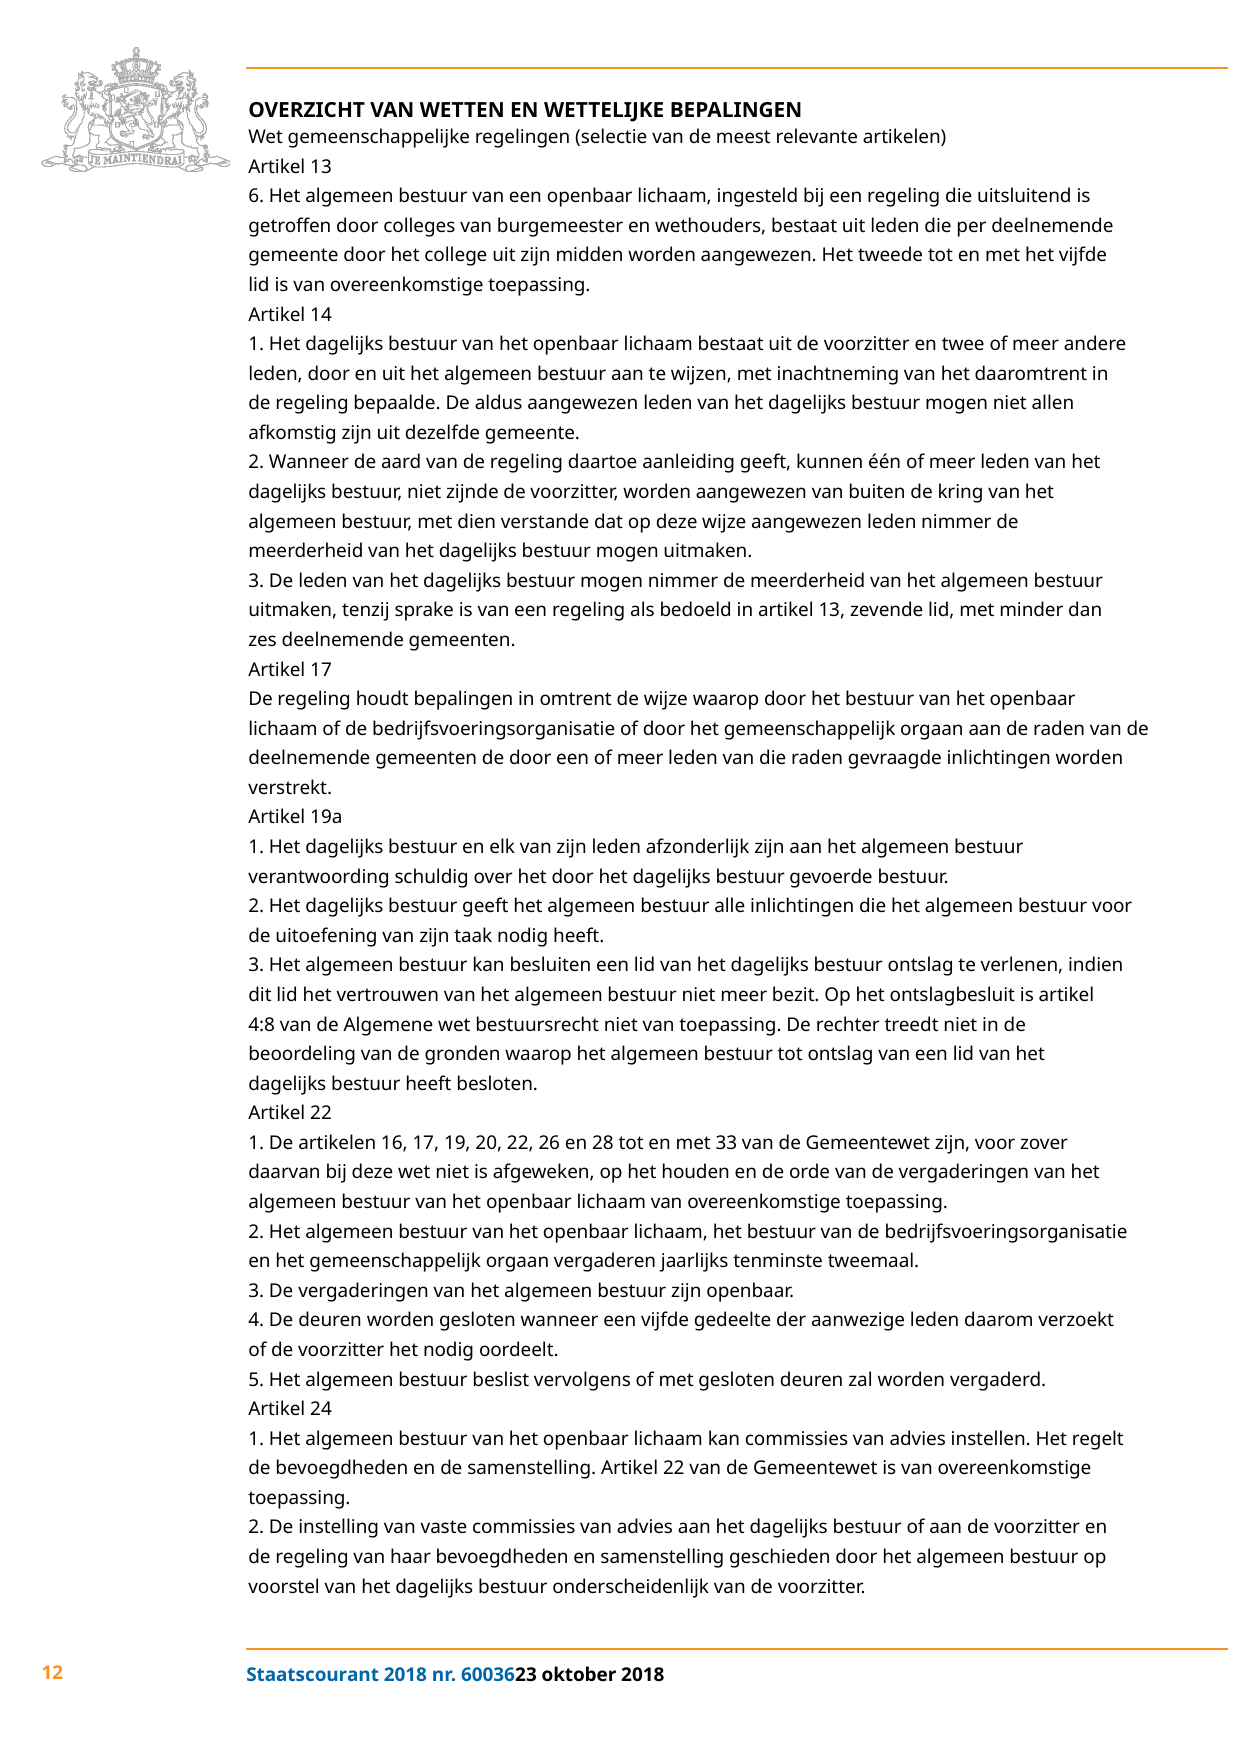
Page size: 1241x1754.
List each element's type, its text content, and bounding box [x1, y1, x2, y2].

text 6. Het algemeen bestuur van een openbaar lichaam, ingesteld bij een regeling die uitsluitend is [248, 182, 1152, 208]
text 4:8 van de Algemene wet bestuursrecht niet van toepassing. De rechter treedt niet in de [248, 1011, 1152, 1037]
text toepassing. [248, 1484, 1152, 1510]
text de bevoegdheden en de samenstelling. Artikel 22 van de Gemeentewet is van overeenkomstige [248, 1454, 1152, 1480]
text 2. De instelling van vaste commissies van advies aan het dagelijks bestuur of aan de voorzitter en [248, 1514, 1152, 1539]
text Artikel 22 [248, 1099, 1152, 1125]
text de regeling van haar bevoegdheden en samenstelling geschieden door het algemeen bestuur op [248, 1543, 1152, 1569]
text 4. De deuren worden gesloten wanneer een vijfde gedeelte der aanwezige leden daarom verzoekt [248, 1307, 1152, 1332]
text verstrekt. [248, 774, 1152, 800]
text 2. Wanneer de aard van de regeling daartoe aanleiding geeft, kunnen één of meer leden van het [248, 449, 1152, 474]
text 2. Het algemeen bestuur van het openbaar lichaam, het bestuur van de bedrijfsvoeringsorganisatie [248, 1218, 1152, 1244]
text dit lid het vertrouwen van het algemeen bestuur niet meer bezit. Op het ontslagbesluit is artikel [248, 981, 1152, 1007]
text Artikel 19a [248, 804, 1152, 829]
text gemeente door het college uit zijn midden worden aangewezen. Het tweede tot en met het vijfde [248, 242, 1152, 267]
text de regeling bepaalde. De aldus aangewezen leden van het dagelijks bestuur mogen niet allen [248, 389, 1152, 415]
text 1. Het algemeen bestuur van het openbaar lichaam kan commissies van advies instellen. Het regelt [248, 1425, 1152, 1451]
text afkomstig zijn uit dezelfde gemeente. [248, 419, 1152, 445]
text en het gemeenschappelijk orgaan vergaderen jaarlijks tenminste tweemaal. [248, 1247, 1152, 1273]
text Artikel 13 [248, 153, 1152, 179]
text lichaam of de bedrijfsvoeringsorganisatie of door het gemeenschappelijk orgaan aan de raden van de [248, 715, 1152, 741]
text beoordeling van de gronden waarop het algemeen bestuur tot ontslag van een lid van het [248, 1040, 1152, 1066]
text 3. De vergaderingen van het algemeen bestuur zijn openbaar. [248, 1277, 1152, 1303]
text algemeen bestuur, met dien verstande dat op deze wijze aangewezen leden nimmer de [248, 508, 1152, 534]
text dagelijks bestuur, niet zijnde de voorzitter, worden aangewezen van buiten de kring van het [248, 478, 1152, 504]
text 1. De artikelen 16, 17, 19, 20, 22, 26 en 28 tot en met 33 van de Gemeentewet zijn, voor zover [248, 1129, 1152, 1155]
text 1. Het dagelijks bestuur van het openbaar lichaam bestaat uit de voorzitter en twee of meer andere [248, 330, 1152, 356]
text deelnemende gemeenten de door een of meer leden van die raden gevraagde inlichtingen worden [248, 744, 1152, 770]
text Artikel 14 [248, 301, 1152, 327]
text 1. Het dagelijks bestuur en elk van zijn leden afzonderlijk zijn aan het algemeen bestuur [248, 833, 1152, 859]
picture [41, 47, 231, 172]
text de uitoefening van zijn taak nodig heeft. [248, 922, 1152, 948]
text Artikel 24 [248, 1395, 1152, 1421]
text OVERZICHT VAN WETTEN EN WETTELIJKE BEPALINGEN [248, 95, 1152, 123]
text getroffen door colleges van burgemeester en wethouders, bestaat uit leden die per deelnemende [248, 212, 1152, 238]
text lid is van overeenkomstige toepassing. [248, 271, 1152, 297]
text of de voorzitter het nodig oordeelt. [248, 1336, 1152, 1362]
text dagelijks bestuur heeft besloten. [248, 1070, 1152, 1096]
text Artikel 17 [248, 656, 1152, 682]
text daarvan bij deze wet niet is afgeweken, op het houden en de orde van de vergaderingen van het [248, 1159, 1152, 1184]
text leden, door en uit het algemeen bestuur aan te wijzen, met inachtneming van het daaromtrent in [248, 360, 1152, 386]
text 2. Het dagelijks bestuur geeft het algemeen bestuur alle inlichtingen die het algemeen bestuur voor [248, 892, 1152, 918]
text 5. Het algemeen bestuur beslist vervolgens of met gesloten deuren zal worden vergaderd. [248, 1366, 1152, 1392]
text zes deelnemende gemeenten. [248, 626, 1152, 652]
text 3. De leden van het dagelijks bestuur mogen nimmer de meerderheid van het algemeen bestuur [248, 567, 1152, 593]
text verantwoording schuldig over het door het dagelijks bestuur gevoerde bestuur. [248, 863, 1152, 889]
text algemeen bestuur van het openbaar lichaam van overeenkomstige toepassing. [248, 1188, 1152, 1214]
text De regeling houdt bepalingen in omtrent de wijze waarop door het bestuur van het openbaar [248, 685, 1152, 711]
text voorstel van het dagelijks bestuur onderscheidenlijk van de voorzitter. [248, 1573, 1152, 1599]
text uitmaken, tenzij sprake is van een regeling als bedoeld in artikel 13, zevende lid, met minder dan [248, 597, 1152, 622]
text 3. Het algemeen bestuur kan besluiten een lid van het dagelijks bestuur ontslag te verlenen, indien [248, 952, 1152, 977]
text Wet gemeenschappelijke regelingen (selectie van de meest relevante artikelen) [248, 123, 1152, 149]
text meerderheid van het dagelijks bestuur mogen uitmaken. [248, 537, 1152, 563]
